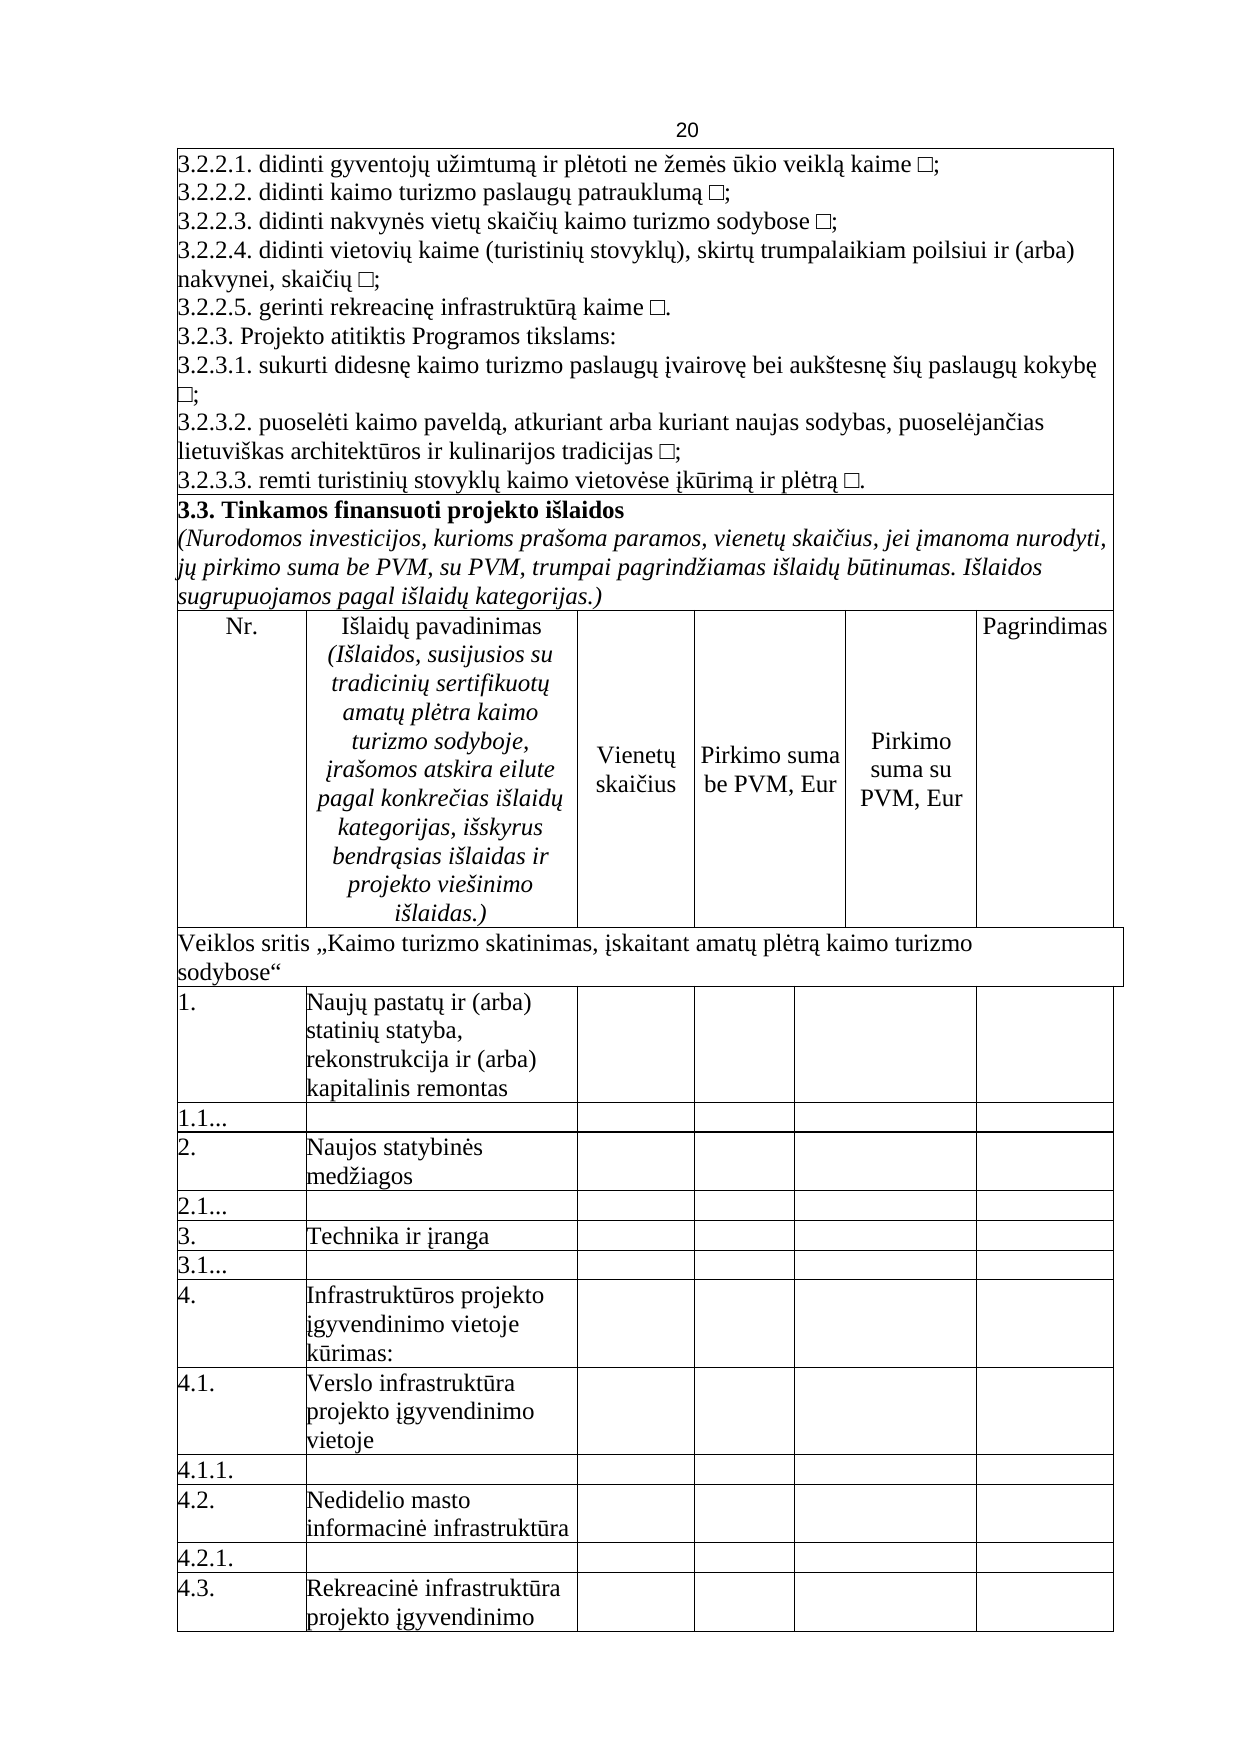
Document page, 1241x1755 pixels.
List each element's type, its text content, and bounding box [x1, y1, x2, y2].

table_cell [977, 1191, 1113, 1220]
table_cell [977, 1221, 1113, 1249]
table_cell [1124, 927, 1134, 986]
table_cell [695, 1133, 794, 1190]
table_cell [1118, 987, 1123, 1102]
table_cell [1118, 1542, 1123, 1572]
table_cell [977, 1280, 1113, 1367]
table_cell [695, 987, 794, 1102]
table_cell [1123, 1454, 1134, 1484]
table_cell [1114, 1367, 1118, 1454]
table_cell 3. [178, 1221, 306, 1249]
table_cell [695, 1543, 794, 1572]
table_cell [795, 1251, 976, 1279]
table_cell [1123, 1367, 1134, 1454]
table_cell [795, 1485, 976, 1542]
table_cell [1118, 1102, 1123, 1131]
table_cell 3.1... [178, 1251, 306, 1279]
table_cell [1134, 1220, 1140, 1249]
table_cell [1134, 1250, 1140, 1279]
table_cell [977, 1543, 1113, 1572]
table_cell [1114, 1131, 1118, 1190]
table_cell 1.1... [178, 1103, 306, 1131]
table_cell [578, 1191, 694, 1220]
table_cell Verslo infrastruktūra projekto įgyvendinimo vietoje [307, 1368, 577, 1454]
table_cell [1134, 986, 1140, 1102]
table_cell [578, 1455, 694, 1484]
table_cell [695, 1191, 794, 1220]
table_cell [1118, 1572, 1123, 1631]
table_cell [795, 1191, 976, 1220]
table_cell [1114, 1220, 1118, 1249]
table_cell Pirkimo suma su PVM, Eur [846, 611, 976, 927]
table_cell [307, 1543, 577, 1572]
table_cell [795, 1103, 976, 1131]
table_cell [1114, 928, 1118, 986]
table_cell [1114, 1279, 1118, 1367]
table_cell [1118, 1220, 1123, 1249]
table_cell [578, 1280, 694, 1367]
table_cell [1114, 1572, 1118, 1631]
table_cell 4. [178, 1280, 306, 1367]
table_cell [1134, 1102, 1140, 1131]
table_cell [795, 1221, 976, 1249]
table_cell Naujos statybinės medžiagos [307, 1133, 577, 1190]
table_cell [795, 987, 976, 1102]
table_cell [795, 1368, 976, 1454]
table_cell [578, 1133, 694, 1190]
table_cell 4.2. [178, 1485, 306, 1542]
table_cell [578, 1251, 694, 1279]
table_cell [977, 1485, 1113, 1542]
table_cell [1118, 1250, 1123, 1279]
table_cell [1123, 1542, 1134, 1572]
table_cell 3.2.2.1. didinti gyventojų užimtumą ir plėtoti ne žemės ūkio veiklą kaime □; 3.2.2.2. didinti kaimo turizmo paslaugų patrauklumą □; 3.2.2.3. didinti nakvynės vietų skaičių kaimo turizmo sodybose □; 3.2.2.4. didinti vietovių kaime (turistinių stovyklų), skirtų trumpalaikiam poilsiui ir (arba) nakvynei, skaičių □; 3.2.2.5. gerinti rekreacinę infrastruktūrą kaime □. 3.2.3. Projekto atitiktis Programos tikslams: 3.2.3.1. sukurti didesnę kaimo turizmo paslaugų įvairovę bei aukštesnę šių paslaugų kokybę □; 3.2.3.2. puoselėti kaimo paveldą, atkuriant arba kuriant naujas sodybas, puoselėjančias lietuviškas architektūros ir kulinarijos tradicijas □; 3.2.3.3. remti turistinių stovyklų kaimo vietovėse įkūrimą ir plėtrą □. [178, 149, 1113, 494]
table_cell [977, 1251, 1113, 1279]
table_cell [795, 1133, 976, 1190]
table_cell [1134, 1572, 1140, 1631]
table_cell [695, 1103, 794, 1131]
table_cell Pagrindimas [977, 611, 1113, 927]
table_cell [1123, 1572, 1134, 1631]
table_cell 4.1. [178, 1368, 306, 1454]
table_cell [1134, 1454, 1140, 1484]
table_cell [1123, 1220, 1134, 1249]
table_cell [795, 1455, 976, 1484]
table_cell 2. [178, 1133, 306, 1190]
table_cell Infrastruktūros projekto įgyvendinimo vietoje kūrimas: [307, 1280, 577, 1367]
table_cell [1054, 928, 1084, 986]
table_cell 4.2.1. [178, 1543, 306, 1572]
table_cell [1123, 986, 1134, 1102]
table_cell [307, 1455, 577, 1484]
table_cell [1134, 148, 1140, 494]
table_cell [1118, 148, 1123, 494]
table_cell [1025, 928, 1054, 986]
table_cell [1114, 1190, 1118, 1220]
table_cell [977, 1455, 1113, 1484]
table_cell 1. [178, 987, 306, 1102]
table_cell [977, 1103, 1113, 1131]
table_cell [1114, 494, 1118, 610]
table_cell Naujų pastatų ir (arba) statinių statyba, rekonstrukcija ir (arba) kapitalinis remontas [307, 987, 577, 1102]
table_cell [977, 987, 1113, 1102]
table_cell [1134, 610, 1140, 927]
table_cell [977, 1133, 1113, 1190]
table_cell 3.3. Tinkamos finansuoti projekto išlaidos (Nurodomos investicijos, kurioms prašoma paramos, vienetų skaičius, jei įmanoma nurodyti, jų pirkimo suma be PVM, su PVM, trumpai pagrindžiamas išlaidų būtinumas. Išlaidos sugrupuojamos pagal išlaidų kategorijas.) [178, 495, 1113, 610]
table_cell Technika ir įranga [307, 1221, 577, 1249]
table_cell [307, 1191, 577, 1220]
table_cell [578, 1368, 694, 1454]
table_cell Išlaidų pavadinimas (Išlaidos, susijusios su tradicinių sertifikuotų amatų plėtra kaimo turizmo sodyboje, įrašomos atskira eilute pagal konkrečias išlaidų kategorijas, išskyrus bendrąsias išlaidas ir projekto viešinimo išlaidas.) [307, 611, 577, 927]
table_cell [1118, 1279, 1123, 1367]
table_cell 4.1.1. [178, 1455, 306, 1484]
table_cell [1134, 1484, 1140, 1542]
table_cell [307, 1251, 577, 1279]
table_cell [1134, 1190, 1140, 1220]
table_cell [1114, 987, 1118, 1102]
table_cell [578, 1221, 694, 1249]
table_cell [1084, 928, 1113, 986]
table_cell [1134, 1367, 1140, 1454]
table_cell [1123, 148, 1134, 494]
table_cell [695, 1455, 794, 1484]
table_cell Pirkimo suma be PVM, Eur [695, 611, 845, 927]
table_cell [695, 1251, 794, 1279]
table_cell [1134, 494, 1140, 610]
table_cell [1123, 1279, 1134, 1367]
table_cell [1114, 1542, 1118, 1572]
table_cell [977, 1368, 1113, 1454]
table_cell [795, 1280, 976, 1367]
table_cell [1118, 1484, 1123, 1542]
table_cell [1123, 1131, 1134, 1190]
table_cell [1123, 1484, 1134, 1542]
table_cell [1118, 928, 1123, 986]
table_cell [1118, 494, 1123, 610]
table_cell Nr. [178, 611, 306, 927]
table_cell [1114, 1102, 1118, 1131]
table_cell [1123, 494, 1134, 610]
table_cell [1123, 1102, 1134, 1131]
table_cell 2.1... [178, 1191, 306, 1220]
table_cell Nedidelio masto informacinė infrastruktūra [307, 1485, 577, 1542]
table_cell [1114, 148, 1118, 494]
table_cell [578, 987, 694, 1102]
table_cell [1123, 1250, 1134, 1279]
table_cell [1123, 610, 1134, 927]
table_cell Rekreacinė infrastruktūra projekto įgyvendinimo [307, 1573, 577, 1631]
table_cell [578, 1573, 694, 1631]
table_cell [795, 1543, 976, 1572]
table_cell [307, 1103, 577, 1131]
table_cell [977, 1573, 1113, 1631]
table_cell 4.3. [178, 1573, 306, 1631]
table_cell [1118, 1454, 1123, 1484]
table_cell [578, 1103, 694, 1131]
table_cell [1134, 1131, 1140, 1190]
table_cell [578, 1485, 694, 1542]
table_cell [578, 1543, 694, 1572]
table_cell [695, 1368, 794, 1454]
table_cell [1114, 1484, 1118, 1542]
table_cell Vienetų skaičius [578, 611, 694, 927]
table_cell [695, 1485, 794, 1542]
table_cell [1114, 610, 1118, 927]
table_cell [695, 1280, 794, 1367]
table_cell [1134, 927, 1140, 986]
table_cell [795, 1573, 976, 1631]
table_cell [1134, 1542, 1140, 1572]
table_cell Veiklos sritis „Kaimo turizmo skatinimas, įskaitant amatų plėtrą kaimo turizmo sodybose“ [178, 928, 1024, 986]
table_cell [1118, 1131, 1123, 1190]
table_cell [1134, 1279, 1140, 1367]
table_cell [1118, 1367, 1123, 1454]
table_cell [1118, 610, 1123, 927]
table_cell [1118, 1190, 1123, 1220]
table_cell [1114, 1454, 1118, 1484]
table_cell [695, 1221, 794, 1249]
table_cell [1123, 1190, 1134, 1220]
table_cell [695, 1573, 794, 1631]
table_cell [1114, 1250, 1118, 1279]
